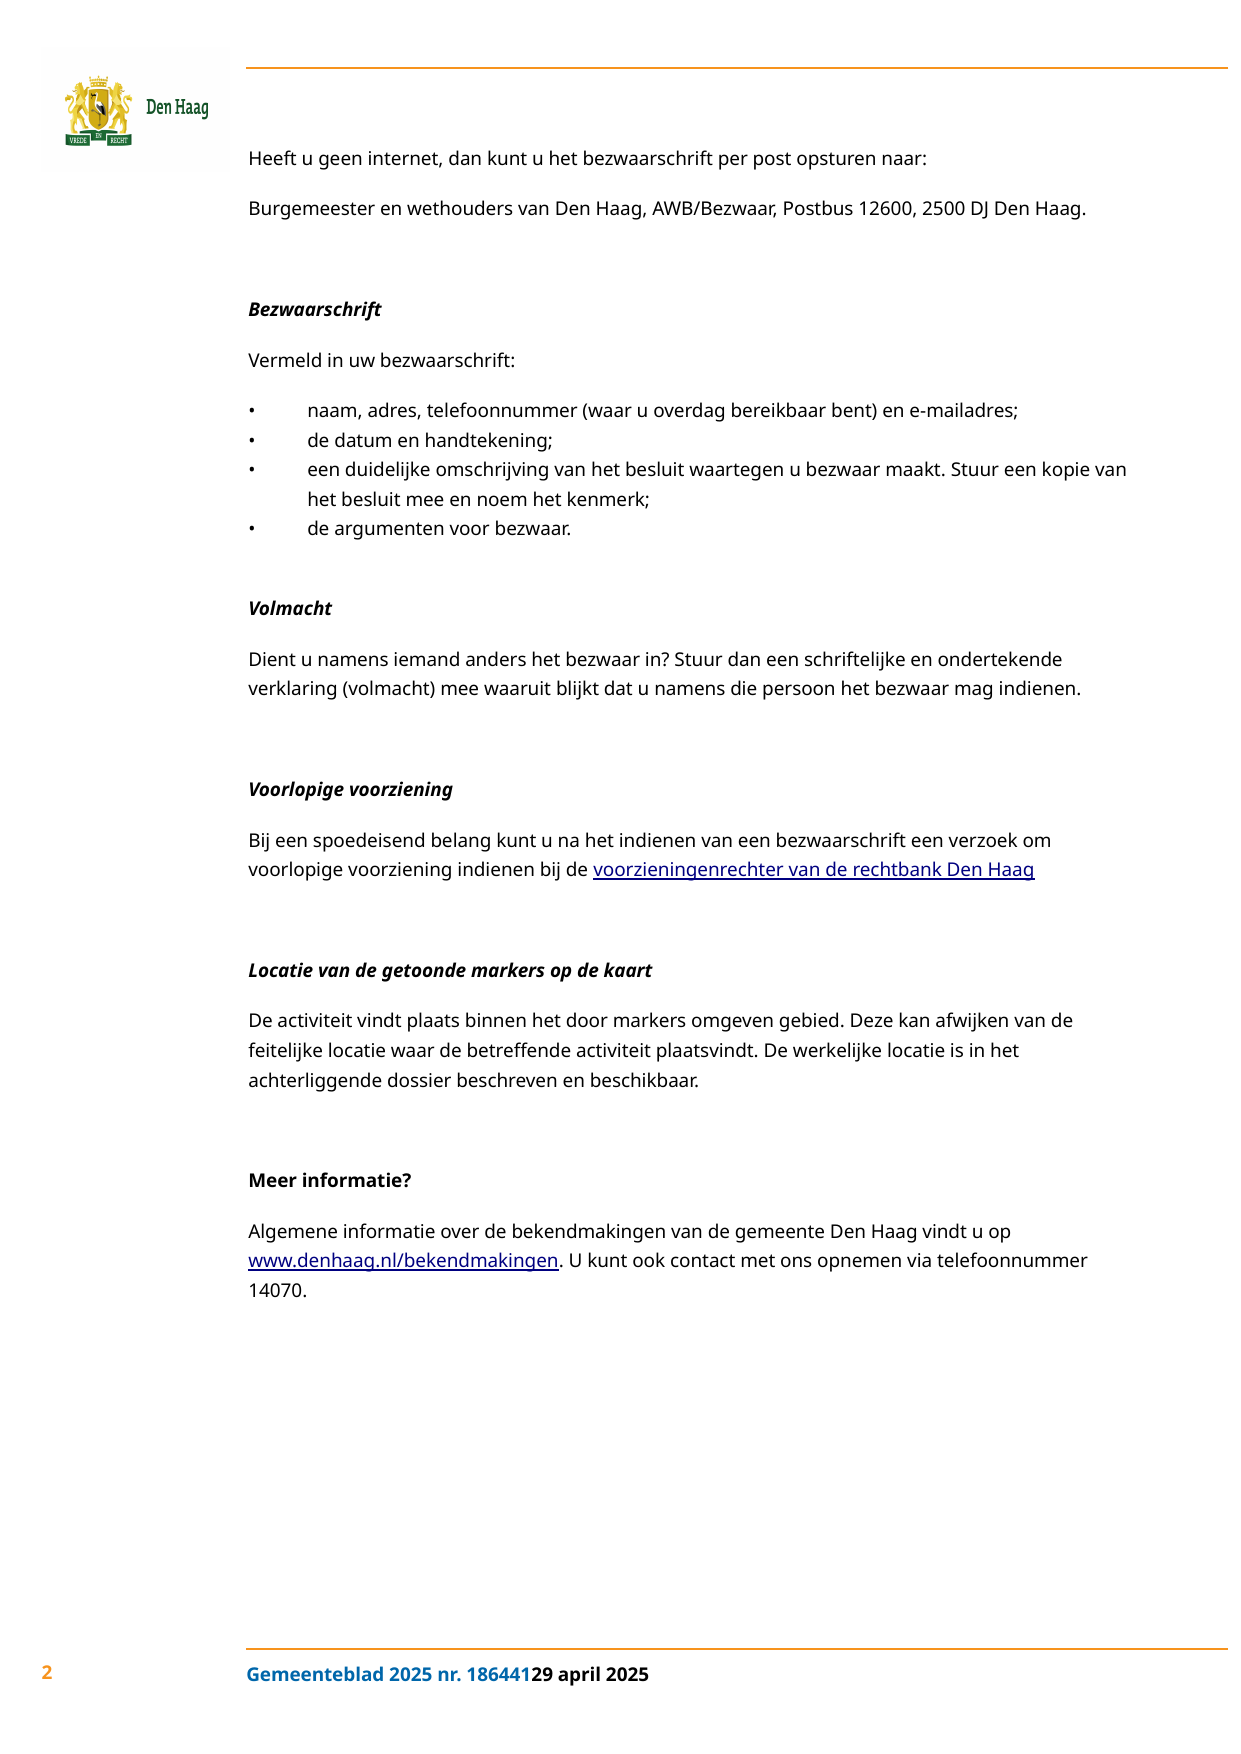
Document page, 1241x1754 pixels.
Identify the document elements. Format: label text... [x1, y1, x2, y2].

text Bezwaarschrift [248, 296, 1152, 322]
text Algemene informatie over de bekendmakingen van de gemeente Den Haag vindt u op www.denhaag.nl/bekendmakingen. U kunt ook contact met ons opnemen via telefoonnummer 14070. [248, 1218, 1152, 1303]
text Dient u namens iemand anders het bezwaar in? Stuur dan een schriftelijke en ondertekende verklaring (volmacht) mee waaruit blijkt dat u namens die persoon het bezwaar mag indienen. [248, 646, 1152, 701]
text Vermeld in uw bezwaarschrift: [248, 347, 1152, 373]
text Meer informatie? [248, 1168, 1152, 1193]
text Locatie van de getoonde markers op de kaart [248, 957, 1152, 983]
list naam, adres, telefoonnummer (waar u overdag bereikbaar bent) en e-mailadres; [248, 397, 1152, 423]
text De activiteit vindt plaats binnen het door markers omgeven gebied. Deze kan afwijken van de feitelijke locatie waar de betreffende activiteit plaatsvindt. De werkelijke locatie is in het achterliggende dossier beschreven en beschikbaar. [248, 1008, 1152, 1093]
list de datum en handtekening; [248, 427, 1152, 453]
text Voorlopige voorziening [248, 776, 1152, 802]
text Heeft u geen internet, dan kunt u het bezwaarschrift per post opsturen naar: [248, 145, 1152, 171]
picture [41, 47, 231, 172]
text Burgemeester en wethouders van Den Haag, AWB/Bezwaar, Postbus 12600, 2500 DJ Den Haag. [248, 196, 1152, 221]
list de argumenten voor bezwaar. [248, 516, 1152, 541]
text Volmacht [248, 596, 1152, 621]
text Bij een spoedeisend belang kunt u na het indienen van een bezwaarschrift een verzoek om voorlopige voorziening indienen bij de voorzieningenrechter van de rechtbank Den Haag [248, 827, 1152, 882]
list een duidelijke omschrijving van het besluit waartegen u bezwaar maakt. Stuur een kopie van het besluit mee en noem het kenmerk; [248, 456, 1152, 512]
